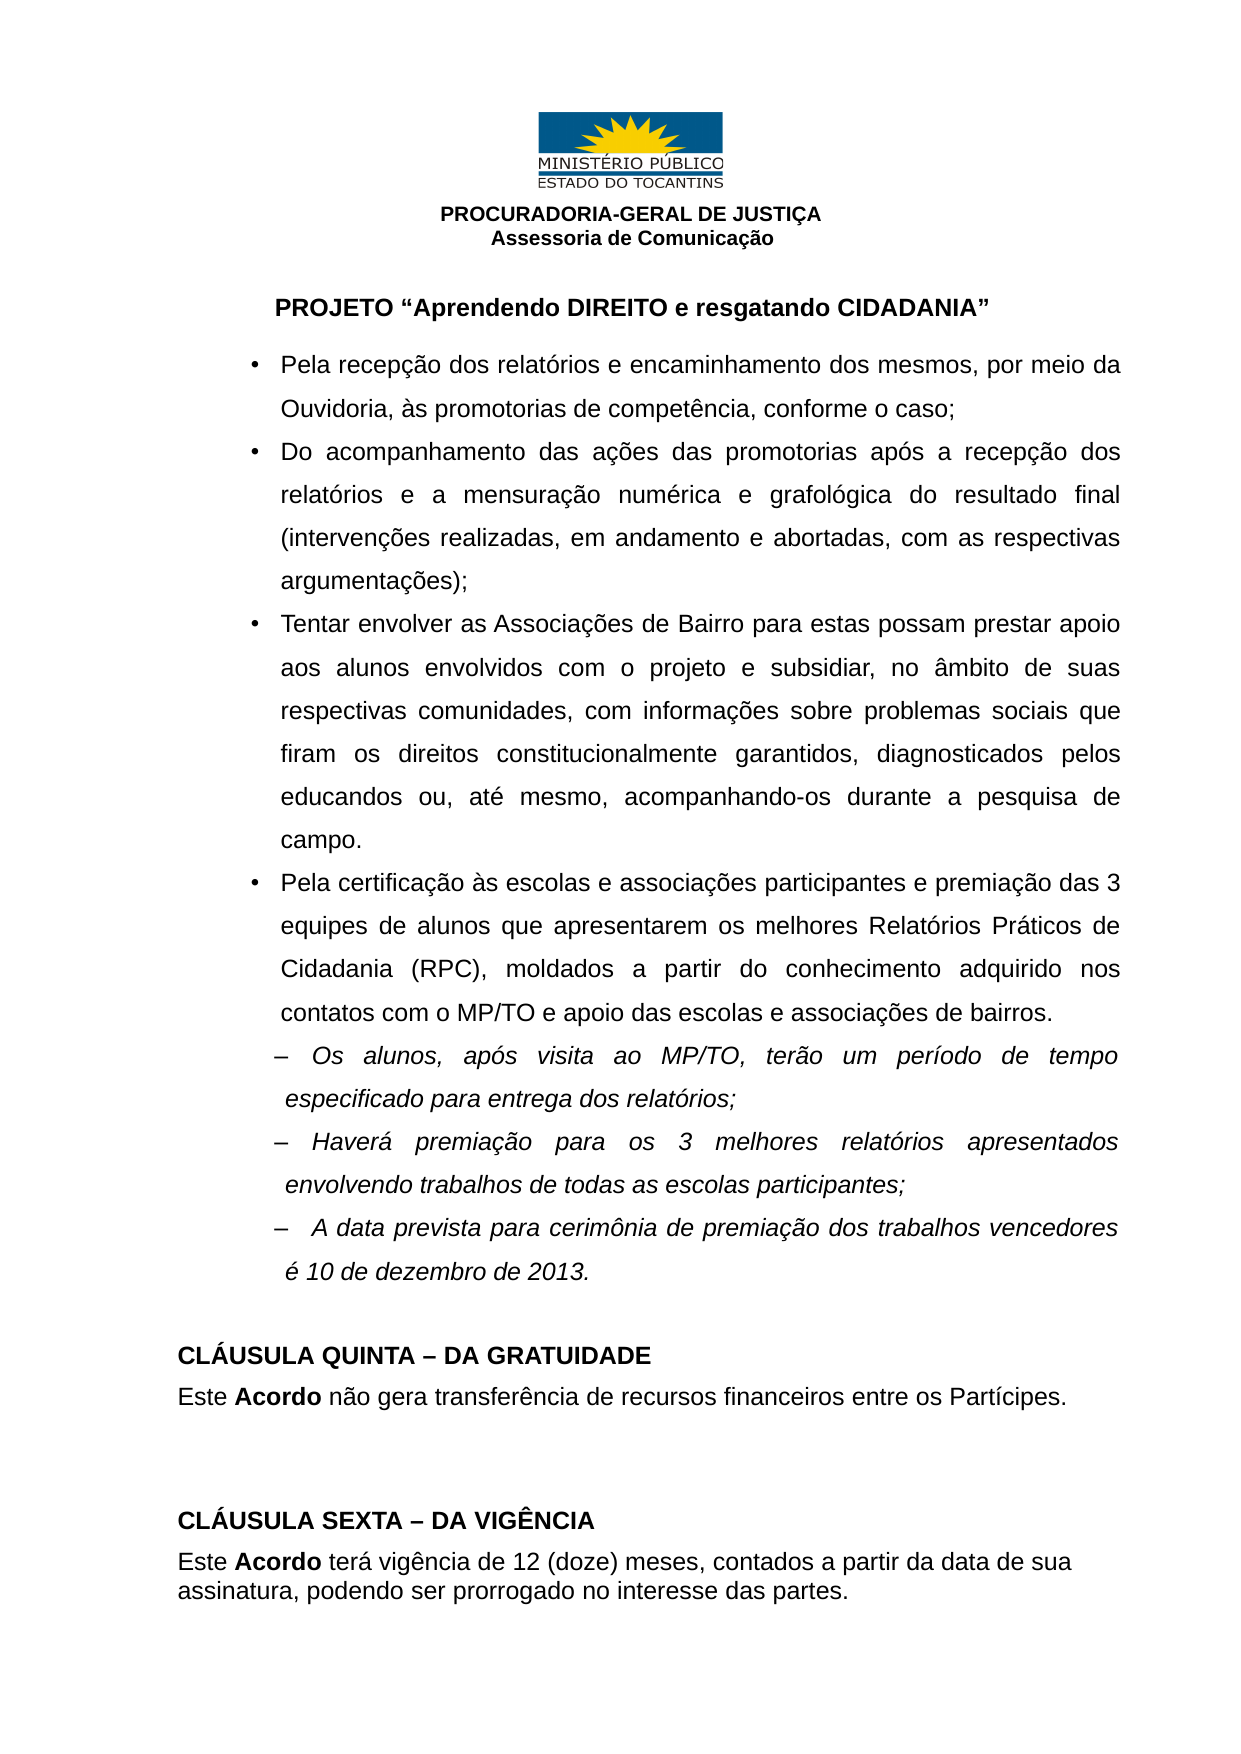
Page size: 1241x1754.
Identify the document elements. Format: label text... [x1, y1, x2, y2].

text CLÁUSULA SEXTA – DA VIGÊNCIA [177, 1506, 1122, 1535]
list Tentar envolver as Associações de Bairro para estas possam prestar apoio aos alunos envolvidos com o projeto e subsidiar, no âmbito de suas respectivas comunidades, com informações sobre problemas sociais que firam os direitos constitucionalmente garantidos, diagnosticados pelos educandos ou, até mesmo, acompanhando-os durante a pesquisa de campo. [251, 609, 1122, 854]
list A data prevista para cerimônia de premiação dos trabalhos vencedores é 10 de dezembro de 2013. [274, 1213, 1122, 1285]
picture [538, 112, 724, 188]
list Haverá premiação para os 3 melhores relatórios apresentados envolvendo trabalhos de todas as escolas participantes; [274, 1127, 1122, 1199]
list Do acompanhamento das ações das promotorias após a recepção dos relatórios e a mensuração numérica e grafológica do resultado final (intervenções realizadas, em andamento e abortadas, com as respectivas argumentações); [251, 437, 1122, 595]
list Pela certificação às escolas e associações participantes e premiação das 3 equipes de alunos que apresentarem os melhores Relatórios Práticos de Cidadania (RPC), moldados a partir do conhecimento adquirido nos contatos com o MP/TO e apoio das escolas e associações de bairros. [251, 868, 1122, 1026]
list Pela recepção dos relatórios e encaminhamento dos mesmos, por meio da Ouvidoria, às promotorias de competência, conforme o caso; [251, 350, 1122, 422]
text Este Acordo não gera transferência de recursos financeiros entre os Partícipes. [177, 1382, 1122, 1411]
text Este Acordo terá vigência de 12 (doze) meses, contados a partir da data de sua assinatura, podendo ser prorrogado no interesse das partes. [177, 1547, 1122, 1605]
text CLÁUSULA QUINTA – DA GRATUIDADE [177, 1341, 1122, 1370]
list Os alunos, após visita ao MP/TO, terão um período de tempo especificado para entrega dos relatórios; [274, 1041, 1122, 1113]
